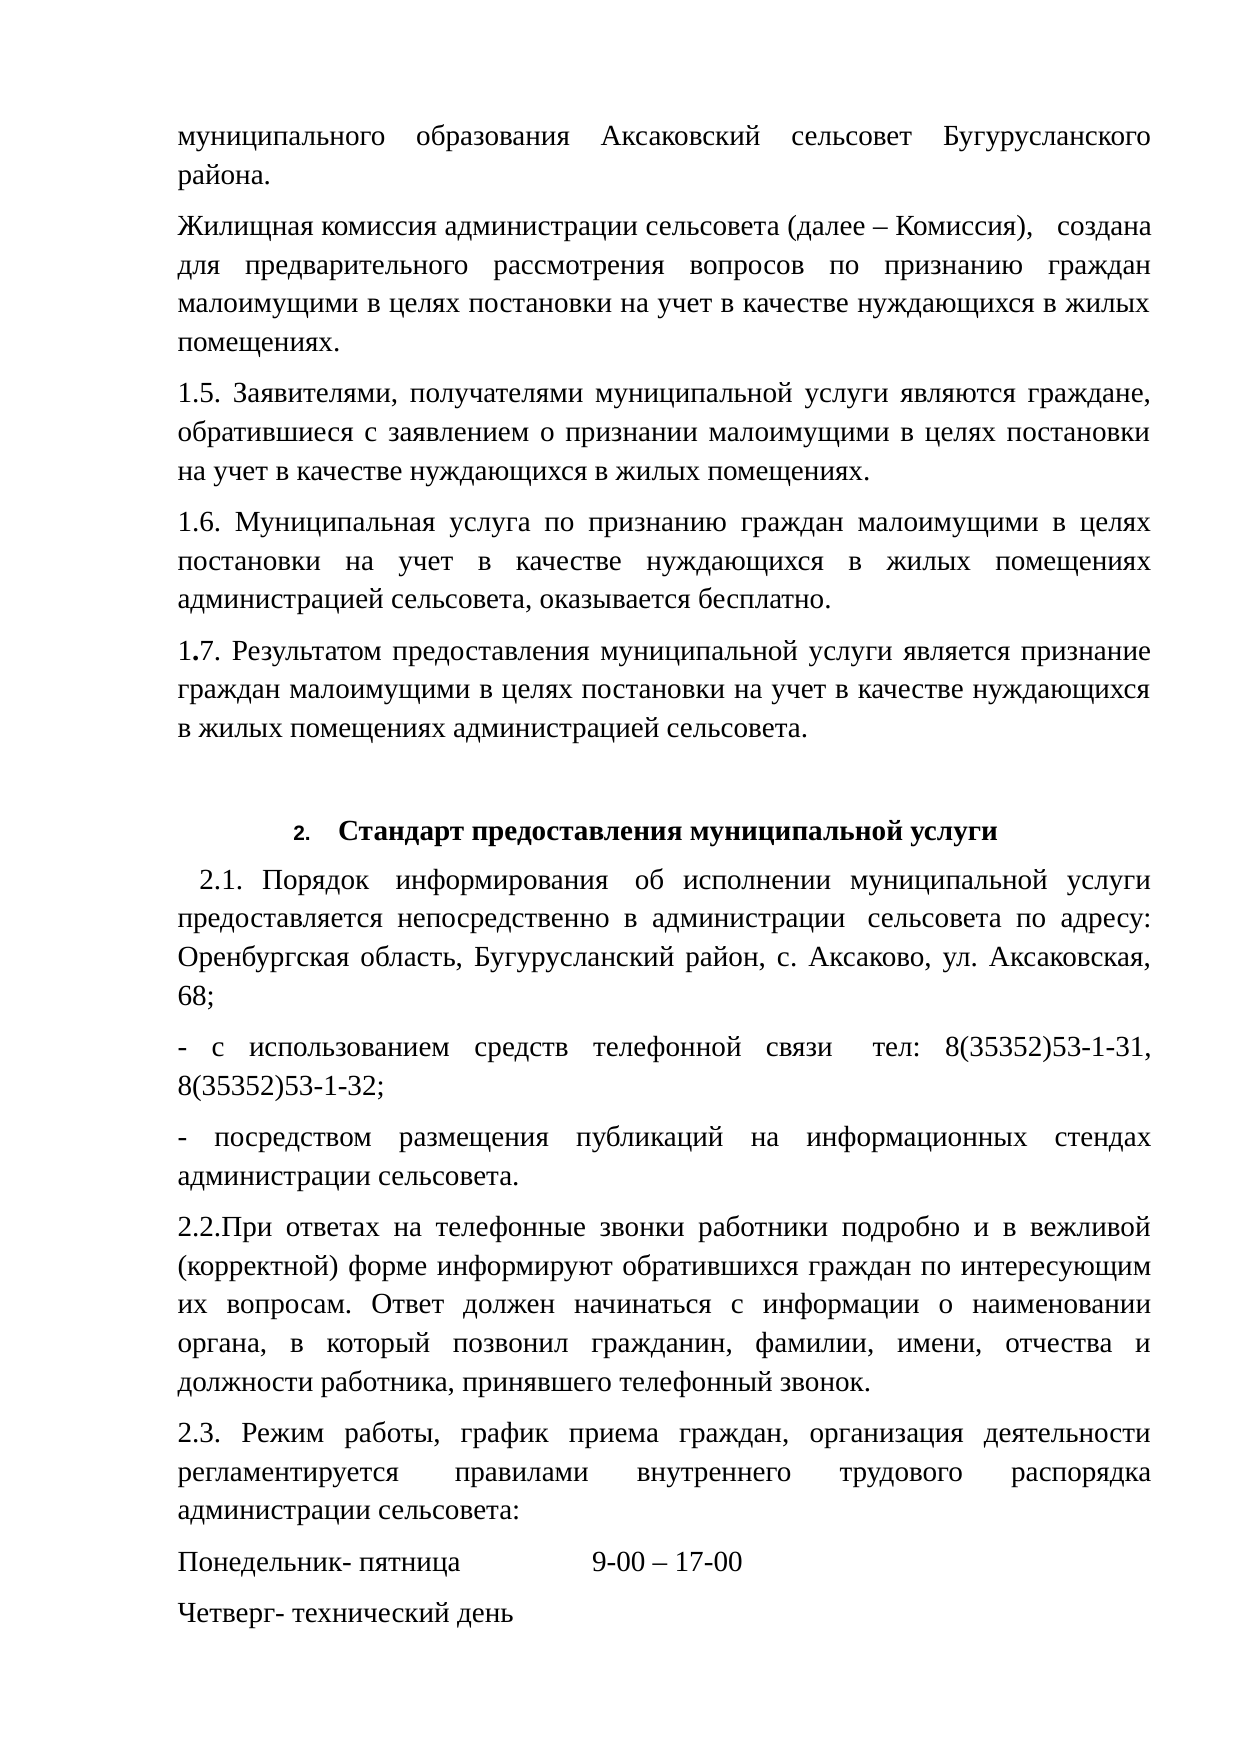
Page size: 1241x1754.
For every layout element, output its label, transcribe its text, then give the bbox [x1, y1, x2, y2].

text муниципального образования Аксаковский сельсовет Бугурусланского района. [177, 118, 1152, 190]
text 2.3. Режим работы, график приема граждан, организация деятельности регламентируется правилами внутреннего трудового распорядка администрации сельсовета: [177, 1415, 1152, 1526]
text 1.6. Муниципальная услуга по признанию граждан малоимущими в целях постановки на учет в качестве нуждающихся в жилых помещениях администрацией сельсовета, оказывается бесплатно. [177, 504, 1152, 615]
text - с использованием средств телефонной связи тел: 8(35352)53-1-31, 8(35352)53-1-32; [177, 1029, 1152, 1101]
list Стандарт предоставления муниципальной услуги [140, 813, 1152, 847]
text 1.7. Результатом предоставления муниципальной услуги является признание граждан малоимущими в целях постановки на учет в качестве нуждающихся в жилых помещениях администрацией сельсовета. [177, 633, 1152, 743]
text Понедельник- пятница 9-00 – 17-00 [177, 1544, 1152, 1577]
text 2.1. Порядок информирования об исполнении муниципальной услуги предоставляется непосредственно в администрации сельсовета по адресу: Оренбургская область, Бугурусланский район, с. Аксаково, ул. Аксаковская, 68; [177, 862, 1152, 1011]
text 1.5. Заявителями, получателями муниципальной услуги являются граждане, обратившиеся с заявлением о признании малоимущими в целях постановки на учет в качестве нуждающихся в жилых помещениях. [177, 376, 1152, 486]
text Четверг- технический день [177, 1595, 1152, 1629]
text 2.2.При ответах на телефонные звонки работники подробно и в вежливой (корректной) форме информируют обратившихся граждан по интересующим их вопросам. Ответ должен начинаться с информации о наименовании органа, в который позвонил гражданин, фамилии, имени, отчества и должности работника, принявшего телефонный звонок. [177, 1209, 1152, 1397]
text - посредством размещения публикаций на информационных стендах администрации сельсовета. [177, 1119, 1152, 1191]
text Жилищная комиссия администрации сельсовета (далее – Комиссия), создана для предварительного рассмотрения вопросов по признанию граждан малоимущими в целях постановки на учет в качестве нуждающихся в жилых помещениях. [177, 208, 1152, 358]
